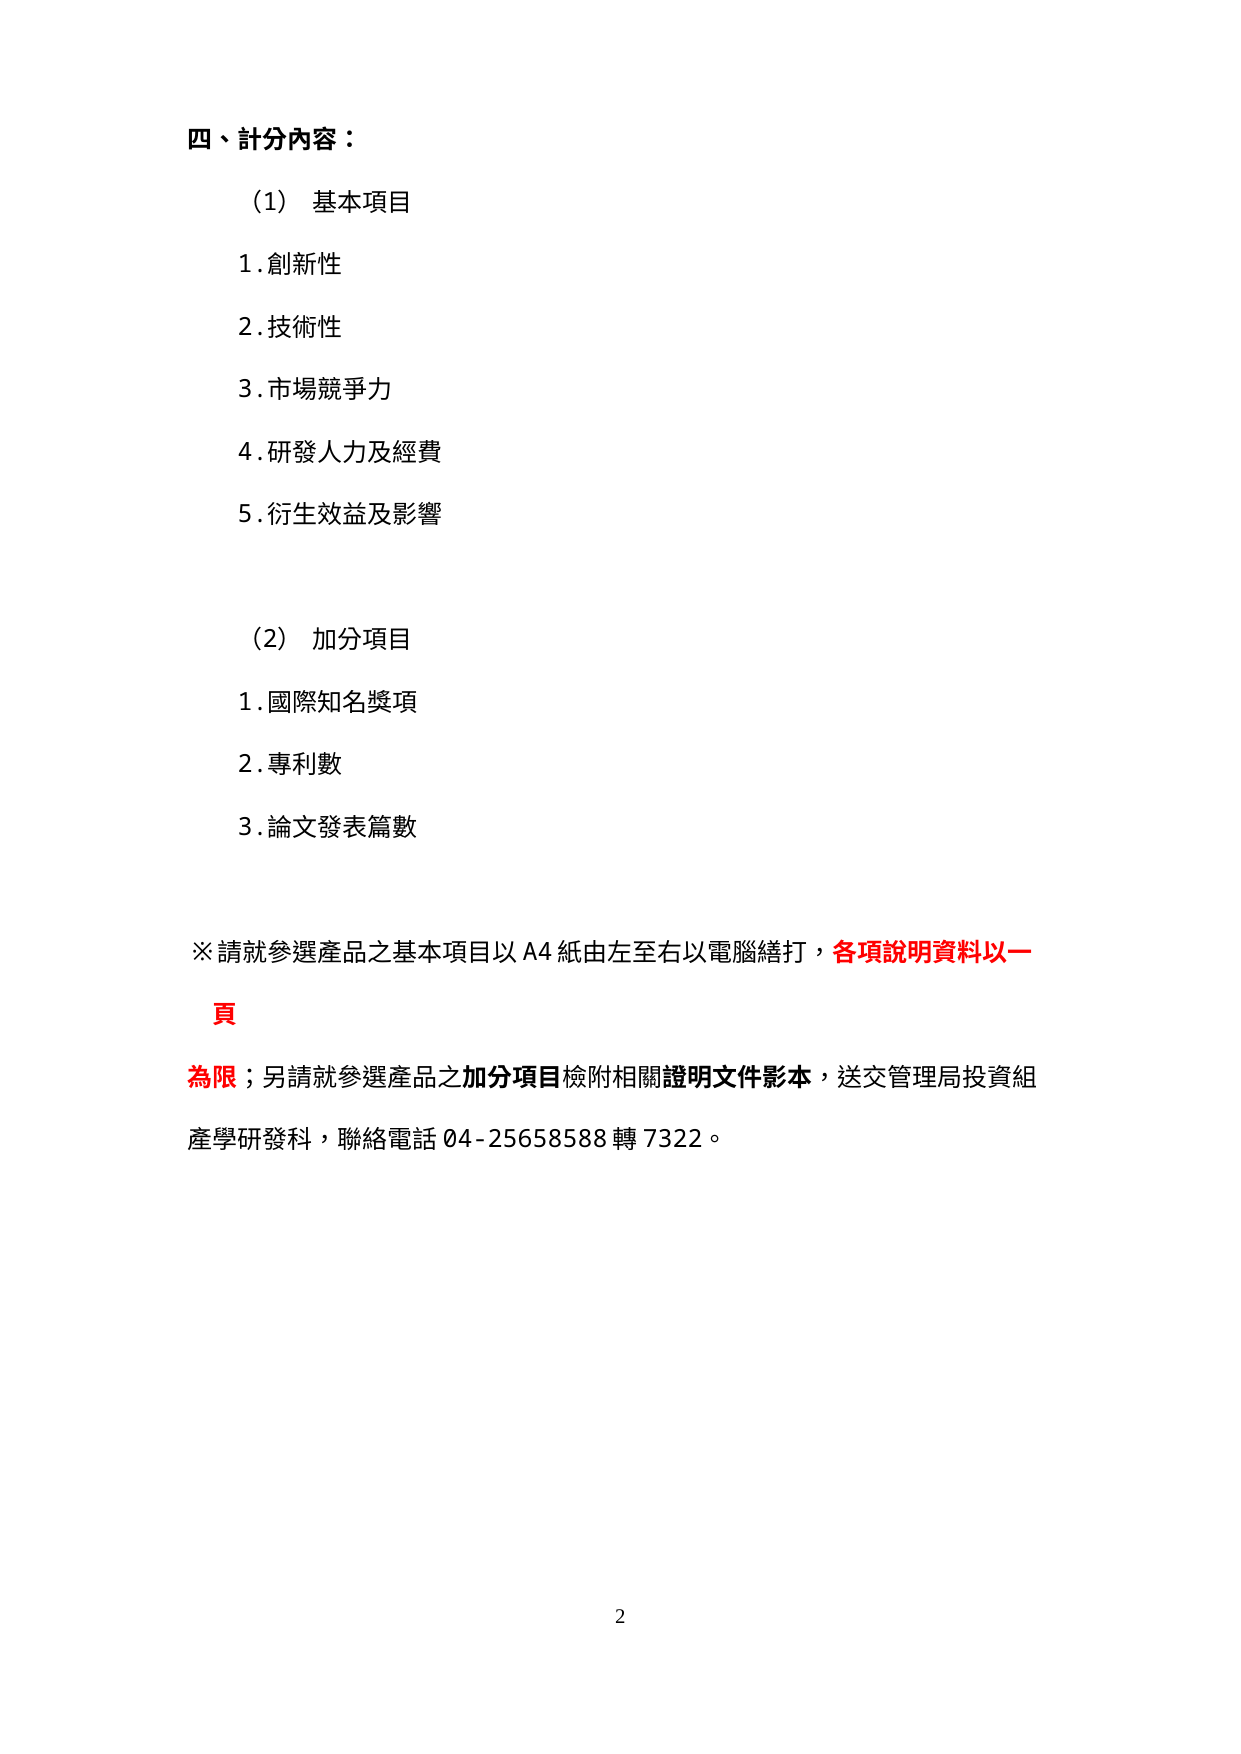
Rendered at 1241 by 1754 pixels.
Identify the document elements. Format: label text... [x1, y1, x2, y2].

text 1.創新性 [237, 221, 1053, 284]
text 5.衍生效益及影響 [237, 471, 1053, 534]
text 1.國際知名獎項 [237, 659, 1053, 721]
text 3.論文發表篇數 [237, 784, 1053, 846]
text 3.市場競爭力 [237, 346, 1053, 409]
text 2.專利數 [237, 721, 1053, 784]
list 請就參選產品之基本項目以A4紙由左至右以電腦繕打，各項說明資料以一頁 [187, 909, 1053, 1034]
text 2.技術性 [237, 284, 1053, 346]
list 加分項目 [237, 596, 1053, 659]
list 基本項目 [237, 159, 1053, 221]
text 四、計分內容： [187, 96, 1053, 159]
text 4.研發人力及經費 [237, 409, 1053, 471]
text 為限；另請就參選產品之加分項目檢附相關證明文件影本，送交管理局投資組產學研發科，聯絡電話04-25658588轉7322。 [187, 1034, 1053, 1159]
